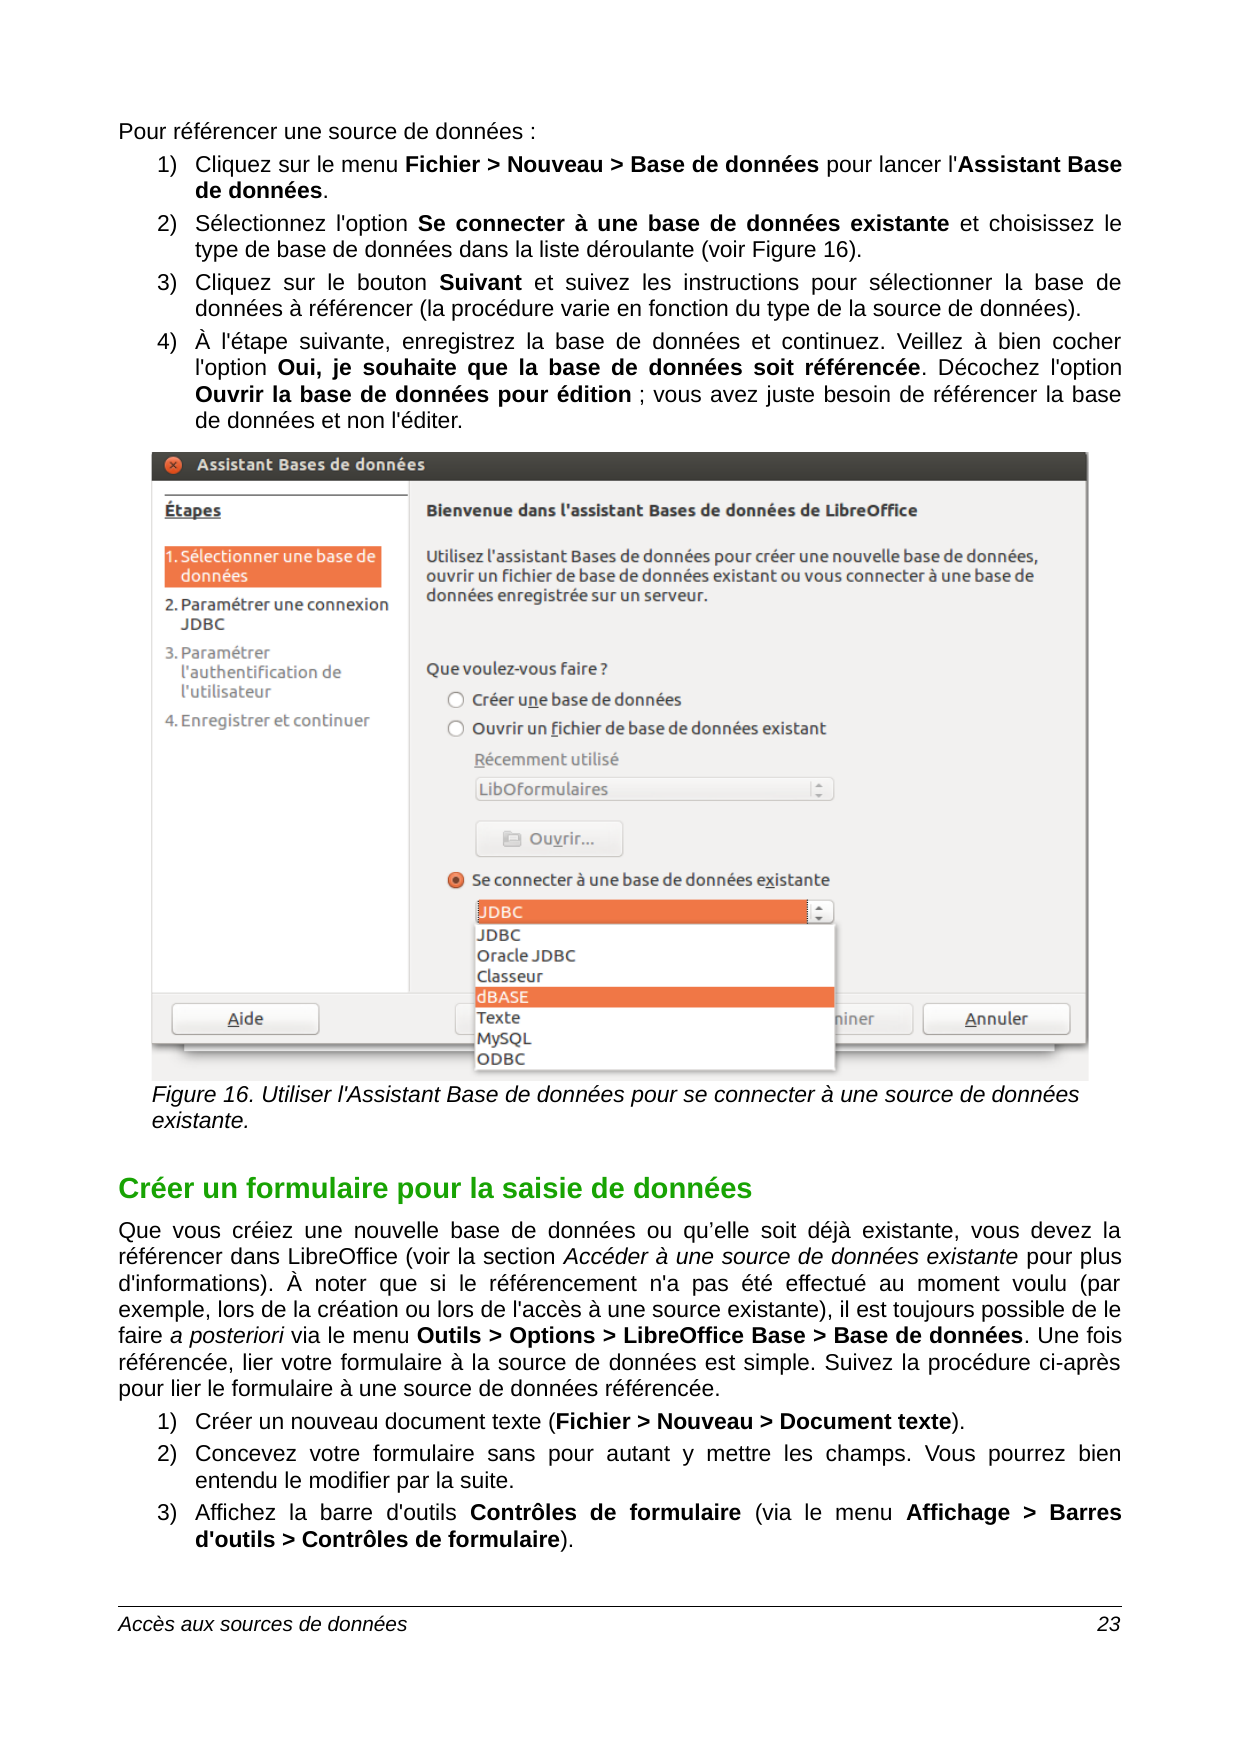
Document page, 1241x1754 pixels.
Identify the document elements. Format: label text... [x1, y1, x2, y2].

list Cliquez sur le bouton Suivant et suivez les instructions pour sélectionner la base de données à référencer (la procédure varie en fonction du type de la source de données). [177, 269, 1122, 322]
subtitle Créer un formulaire pour la saisie de données [118, 1171, 1122, 1204]
picture [151, 452, 1089, 1081]
text Figure 16. Utiliser l'Assistant Base de données pour se connecter à une source de données existante. [152, 1081, 1089, 1134]
list Cliquez sur le menu Fichier > Nouveau > Base de données pour lancer l'Assistant Base de données. [177, 151, 1122, 204]
list Créer un nouveau document texte (Fichier > Nouveau > Document texte). [177, 1408, 1122, 1434]
list Pour référencer une source de données : [118, 118, 1122, 144]
list Concevez votre formulaire sans pour autant y mettre les champs. Vous pourrez bien entendu le modifier par la suite. [177, 1440, 1122, 1493]
list Que vous créiez une nouvelle base de données ou qu’elle soit déjà existante, vous devez la référencer dans LibreOffice (voir la section Accéder à une source de données existante pour plus d'informations). À noter que si le référencement n'a pas été effectué au moment voulu (par exemple, lors de la création ou lors de l'accès à une source existante), il est toujours possible de le faire a posteriori via le menu Outils > Options > LibreOffice Base > Base de données. Une fois référencée, lier votre formulaire à la source de données est simple. Suivez la procédure ci-après pour lier le formulaire à une source de données référencée. [118, 1217, 1122, 1401]
list Sélectionnez l'option Se connecter à une base de données existante et choisissez le type de base de données dans la liste déroulante (voir Figure 16). [177, 210, 1122, 263]
list À l'étape suivante, enregistrez la base de données et continuez. Veillez à bien cocher l'option Oui, je souhaite que la base de données soit référencée. Décochez l'option Ouvrir la base de données pour édition ; vous avez juste besoin de référencer la base de données et non l'éditer. [177, 328, 1122, 433]
list Affichez la barre d'outils Contrôles de formulaire (via le menu Affichage > Barres d'outils > Contrôles de formulaire). [177, 1499, 1122, 1552]
